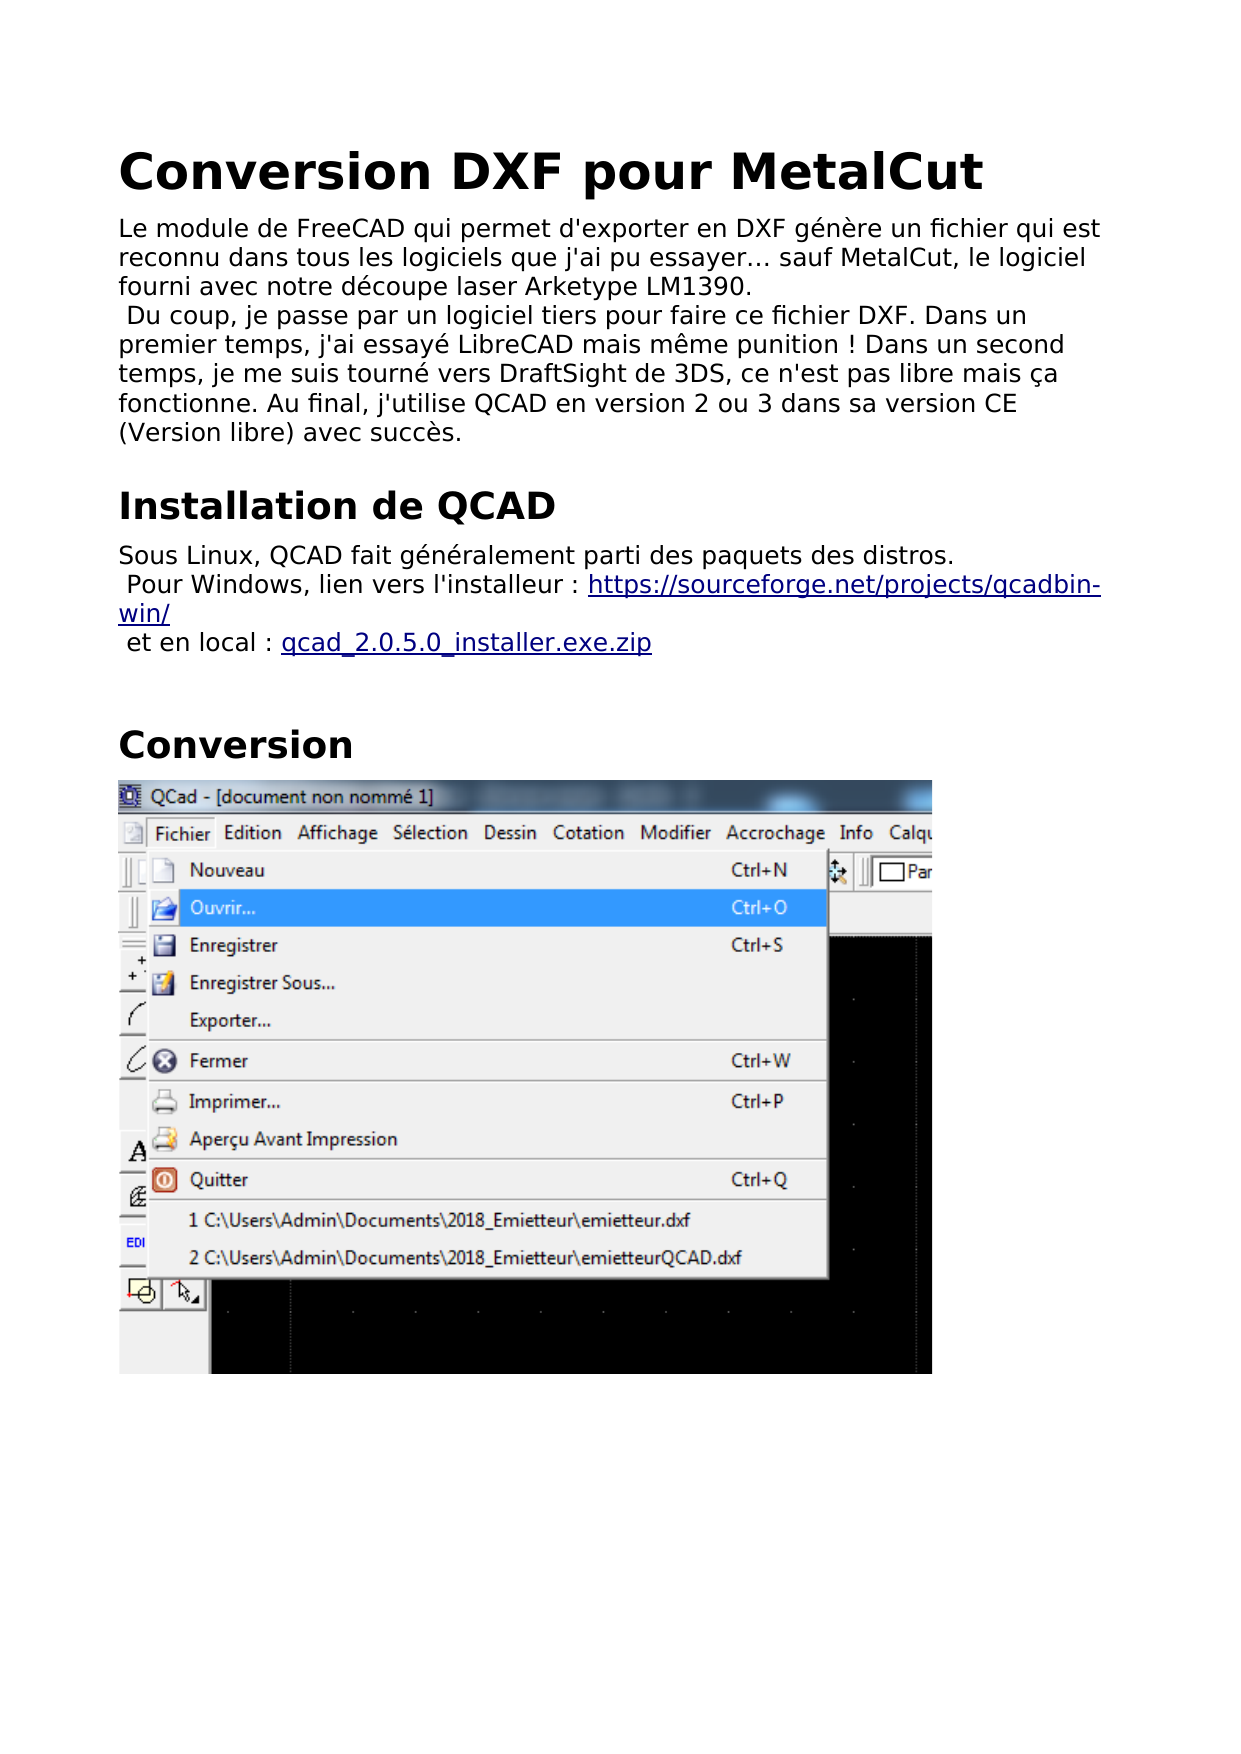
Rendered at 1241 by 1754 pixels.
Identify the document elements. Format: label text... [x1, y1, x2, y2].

text Le module de FreeCAD qui permet d'exporter en DXF génère un fichier qui est reconnu dans tous les logiciels que j'ai pu essayer… sauf MetalCut, le logiciel fourni avec notre découpe laser Arketype LM1390. Du coup, je passe par un logiciel tiers pour faire ce fichier DXF. Dans un premier temps, j'ai essayé LibreCAD mais même punition ! Dans un second temps, je me suis tourné vers DraftSight de 3DS, ce n'est pas libre mais ça fonctionne. Au final, j'utilise QCAD en version 2 ou 3 dans sa version CE (Version libre) avec succès. [118, 214, 1122, 447]
text Sous Linux, QCAD fait généralement parti des paquets des distros. Pour Windows, lien vers l'installeur : https://sourceforge.net/projects/qcadbin-win/ et en local : qcad_2.0.5.0_installer.exe.zip [118, 541, 1122, 687]
picture [118, 780, 933, 1374]
subtitle Conversion DXF pour MetalCut [118, 143, 1122, 201]
subtitle Installation de QCAD [118, 485, 1122, 528]
subtitle Conversion [118, 724, 1122, 768]
